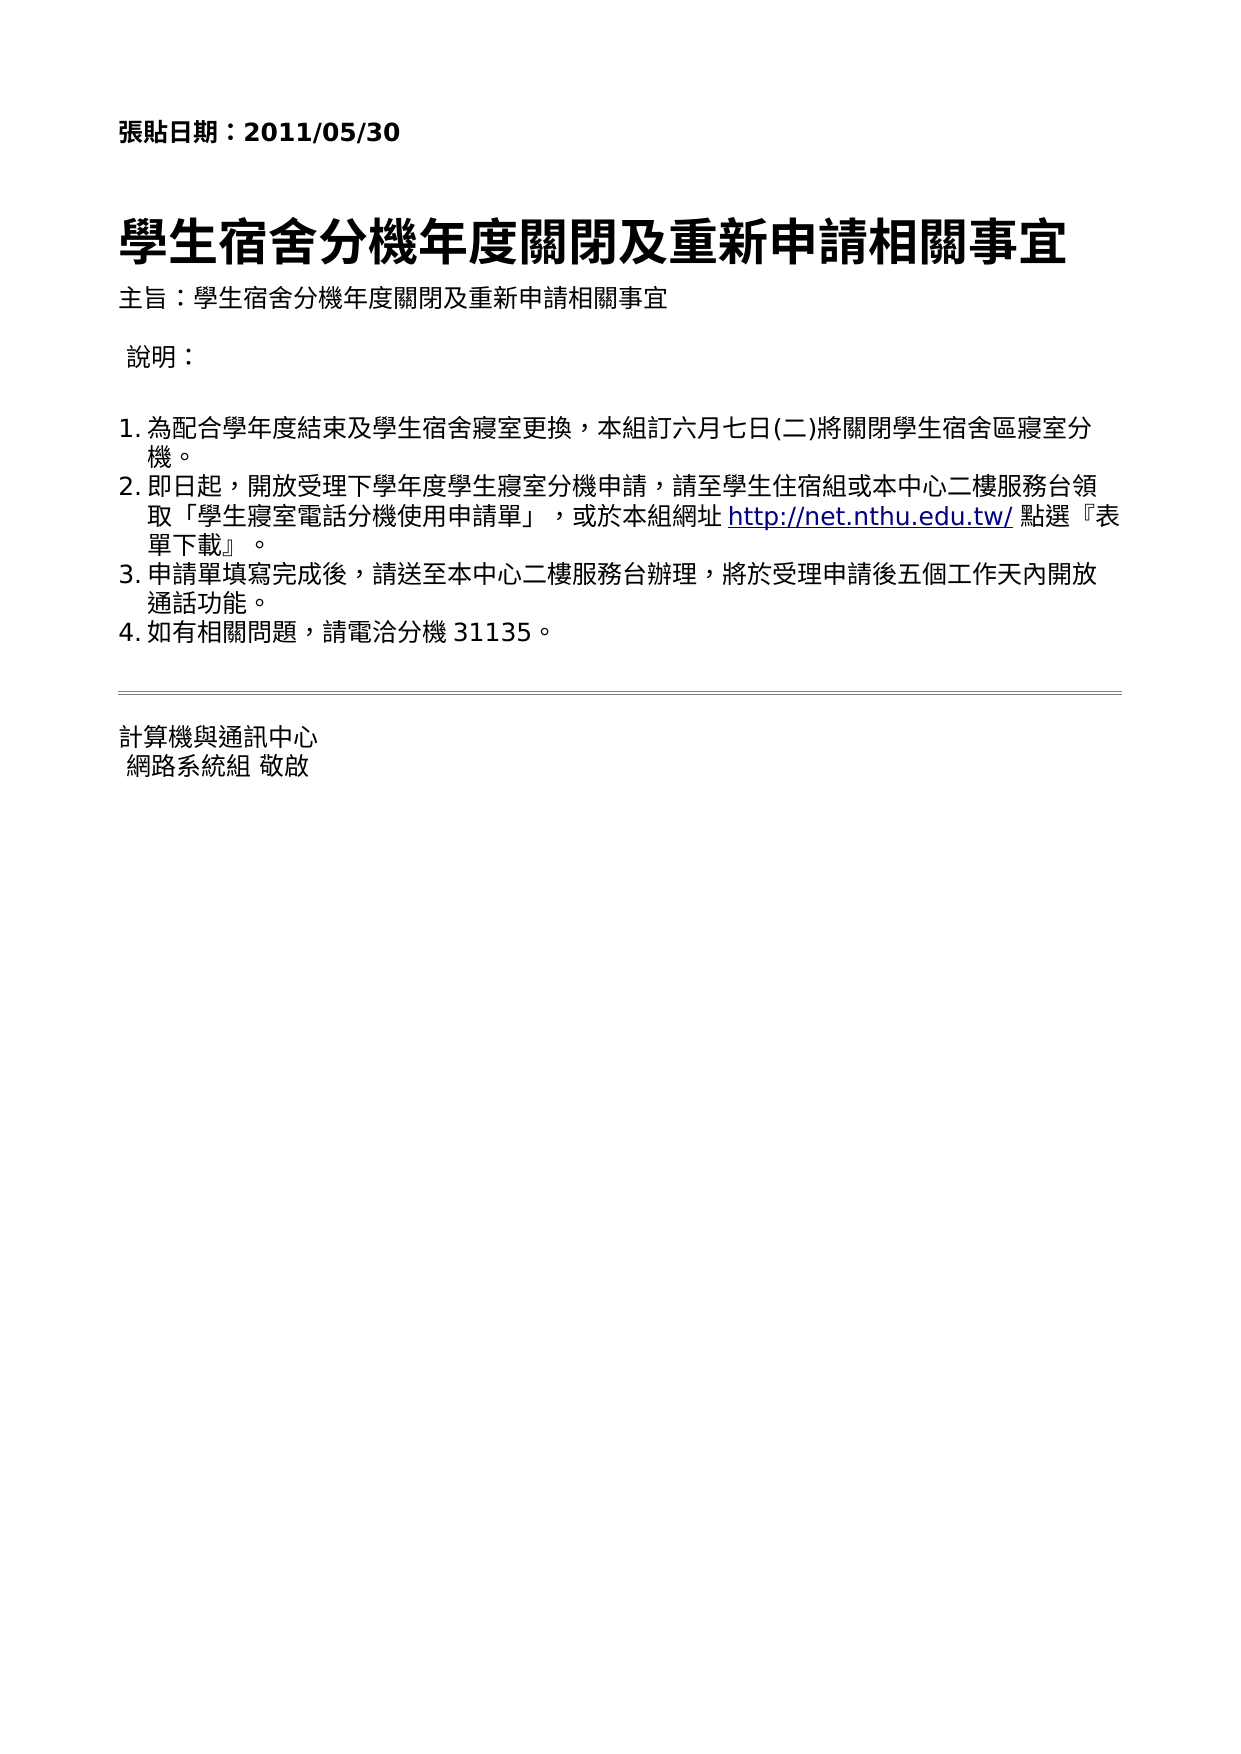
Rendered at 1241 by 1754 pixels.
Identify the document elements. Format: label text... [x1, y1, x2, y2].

text 張貼日期：2011/05/30 [118, 118, 1122, 176]
text 計算機與通訊中心 網路系統組 敬啟 [118, 723, 1122, 782]
list 如有相關問題，請電洽分機31135。 [118, 618, 1122, 647]
list 為配合學年度結束及學生宿舍寢室更換，本組訂六月七日(二)將關閉學生宿舍區寢室分機。 [118, 414, 1122, 472]
list 即日起，開放受理下學年度學生寢室分機申請，請至學生住宿組或本中心二樓服務台領取「學生寢室電話分機使用申請單」，或於本組網址http://net.nthu.edu.tw/ 點選『表單下載』。 [118, 472, 1122, 560]
list 申請單填寫完成後，請送至本中心二樓服務台辦理，將於受理申請後五個工作天內開放通話功能。 [118, 560, 1122, 618]
text 主旨：學生宿舍分機年度關閉及重新申請相關事宜 說明： [118, 285, 1122, 372]
subtitle 學生宿舍分機年度關閉及重新申請相關事宜 [118, 214, 1122, 272]
